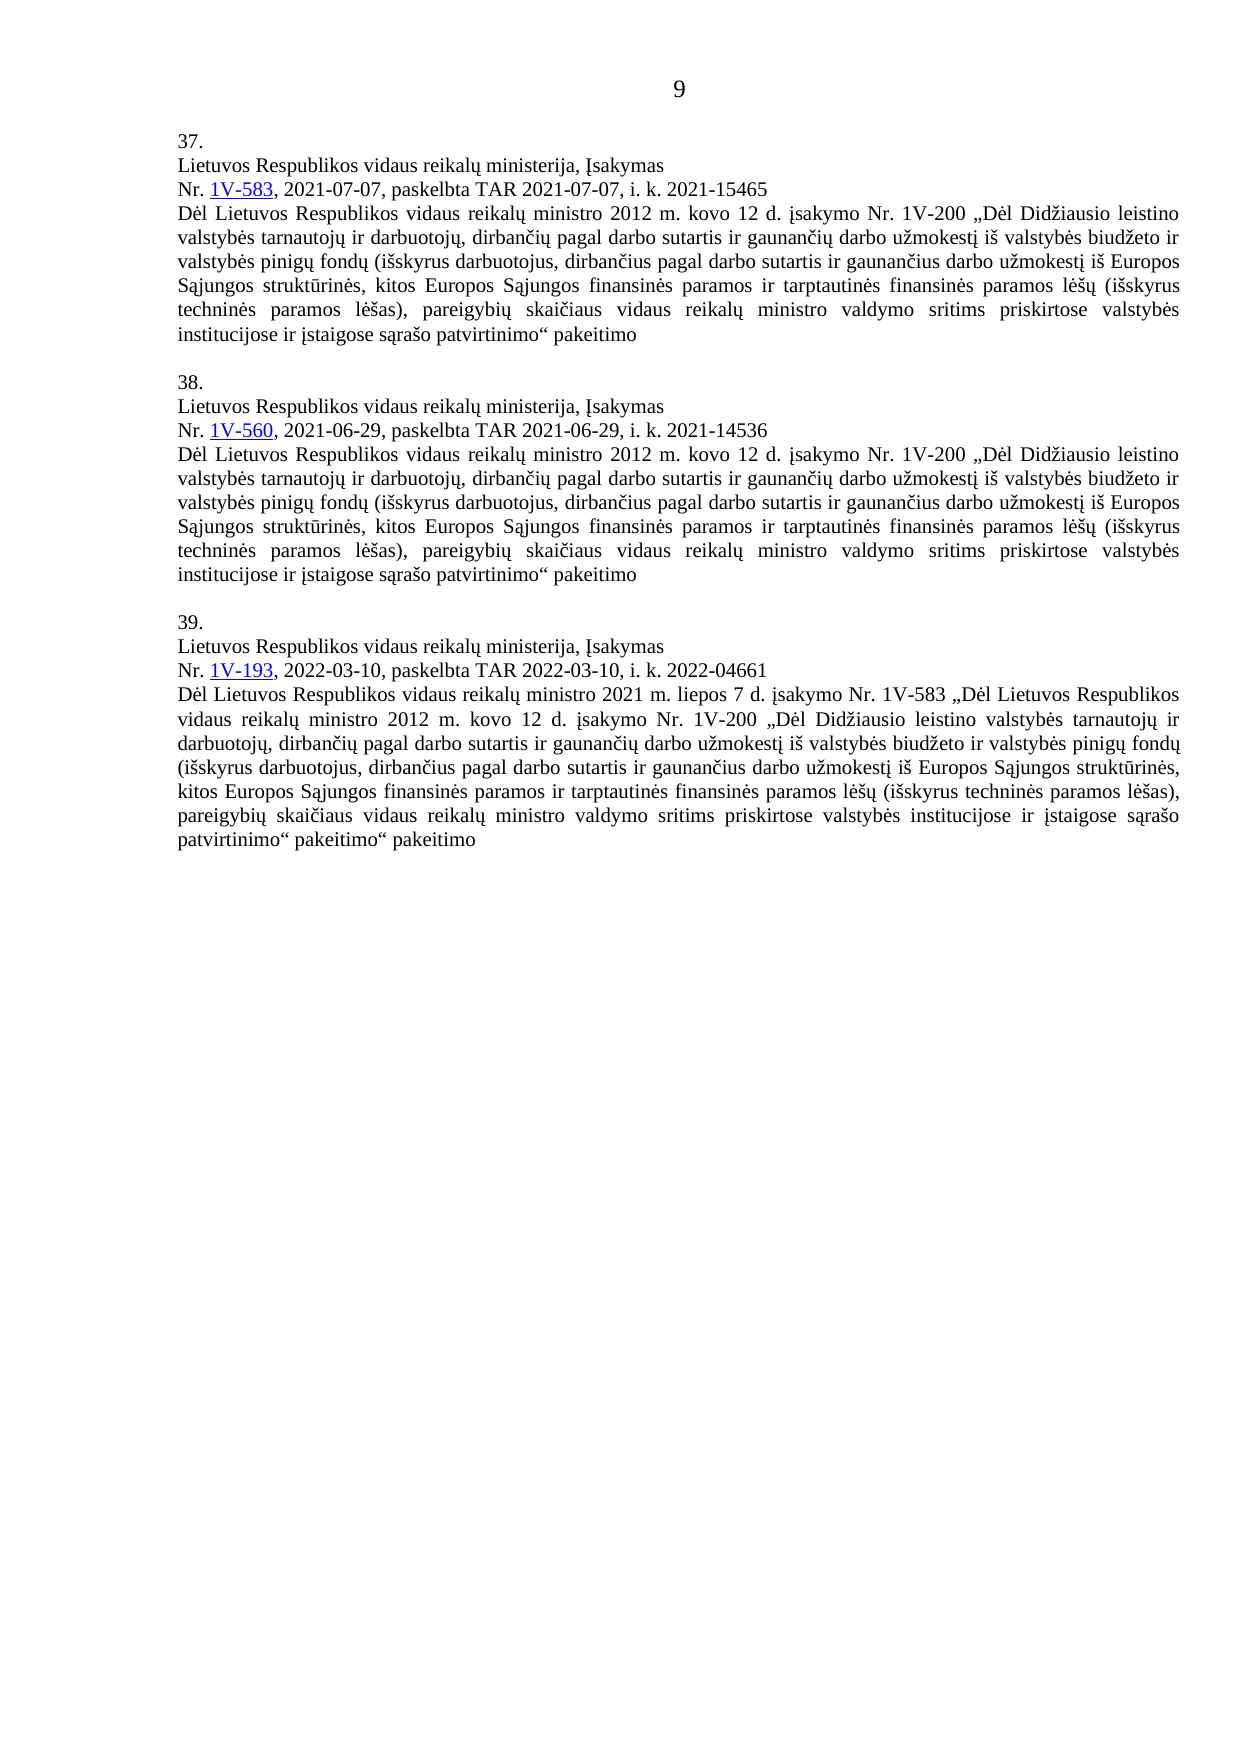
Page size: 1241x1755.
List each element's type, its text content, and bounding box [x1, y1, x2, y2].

text 38. [177, 369, 1181, 394]
text 39. [177, 610, 1181, 634]
text Lietuvos Respublikos vidaus reikalų ministerija, Įsakymas [177, 394, 1181, 418]
text Lietuvos Respublikos vidaus reikalų ministerija, Įsakymas [177, 634, 1181, 658]
text Lietuvos Respublikos vidaus reikalų ministerija, Įsakymas [177, 153, 1181, 177]
text Nr. 1V-560, 2021-06-29, paskelbta TAR 2021-06-29, i. k. 2021-14536 [177, 418, 1181, 442]
text Dėl Lietuvos Respublikos vidaus reikalų ministro 2021 m. liepos 7 d. įsakymo Nr. 1V-583 „Dėl Lietuvos Respublikos vidaus reikalų ministro 2012 m. kovo 12 d. įsakymo Nr. 1V-200 „Dėl Didžiausio leistino valstybės tarnautojų ir darbuotojų, dirbančių pagal darbo sutartis ir gaunančių darbo užmokestį iš valstybės biudžeto ir valstybės pinigų fondų (išskyrus darbuotojus, dirbančius pagal darbo sutartis ir gaunančius darbo užmokestį iš Europos Sąjungos struktūrinės, kitos Europos Sąjungos finansinės paramos ir tarptautinės finansinės paramos lėšų (išskyrus techninės paramos lėšas), pareigybių skaičiaus vidaus reikalų ministro valdymo sritims priskirtose valstybės institucijose ir įstaigose sąrašo patvirtinimo“ pakeitimo“ pakeitimo [177, 682, 1181, 851]
text Dėl Lietuvos Respublikos vidaus reikalų ministro 2012 m. kovo 12 d. įsakymo Nr. 1V-200 „Dėl Didžiausio leistino valstybės tarnautojų ir darbuotojų, dirbančių pagal darbo sutartis ir gaunančių darbo užmokestį iš valstybės biudžeto ir valstybės pinigų fondų (išskyrus darbuotojus, dirbančius pagal darbo sutartis ir gaunančius darbo užmokestį iš Europos Sąjungos struktūrinės, kitos Europos Sąjungos finansinės paramos ir tarptautinės finansinės paramos lėšų (išskyrus techninės paramos lėšas), pareigybių skaičiaus vidaus reikalų ministro valdymo sritims priskirtose valstybės institucijose ir įstaigose sąrašo patvirtinimo“ pakeitimo [177, 201, 1181, 346]
text 37. [177, 129, 1181, 153]
text Nr. 1V-193, 2022-03-10, paskelbta TAR 2022-03-10, i. k. 2022-04661 [177, 658, 1181, 682]
text Dėl Lietuvos Respublikos vidaus reikalų ministro 2012 m. kovo 12 d. įsakymo Nr. 1V-200 „Dėl Didžiausio leistino valstybės tarnautojų ir darbuotojų, dirbančių pagal darbo sutartis ir gaunančių darbo užmokestį iš valstybės biudžeto ir valstybės pinigų fondų (išskyrus darbuotojus, dirbančius pagal darbo sutartis ir gaunančius darbo užmokestį iš Europos Sąjungos struktūrinės, kitos Europos Sąjungos finansinės paramos ir tarptautinės finansinės paramos lėšų (išskyrus techninės paramos lėšas), pareigybių skaičiaus vidaus reikalų ministro valdymo sritims priskirtose valstybės institucijose ir įstaigose sąrašo patvirtinimo“ pakeitimo [177, 442, 1181, 586]
text Nr. 1V-583, 2021-07-07, paskelbta TAR 2021-07-07, i. k. 2021-15465 [177, 177, 1181, 201]
